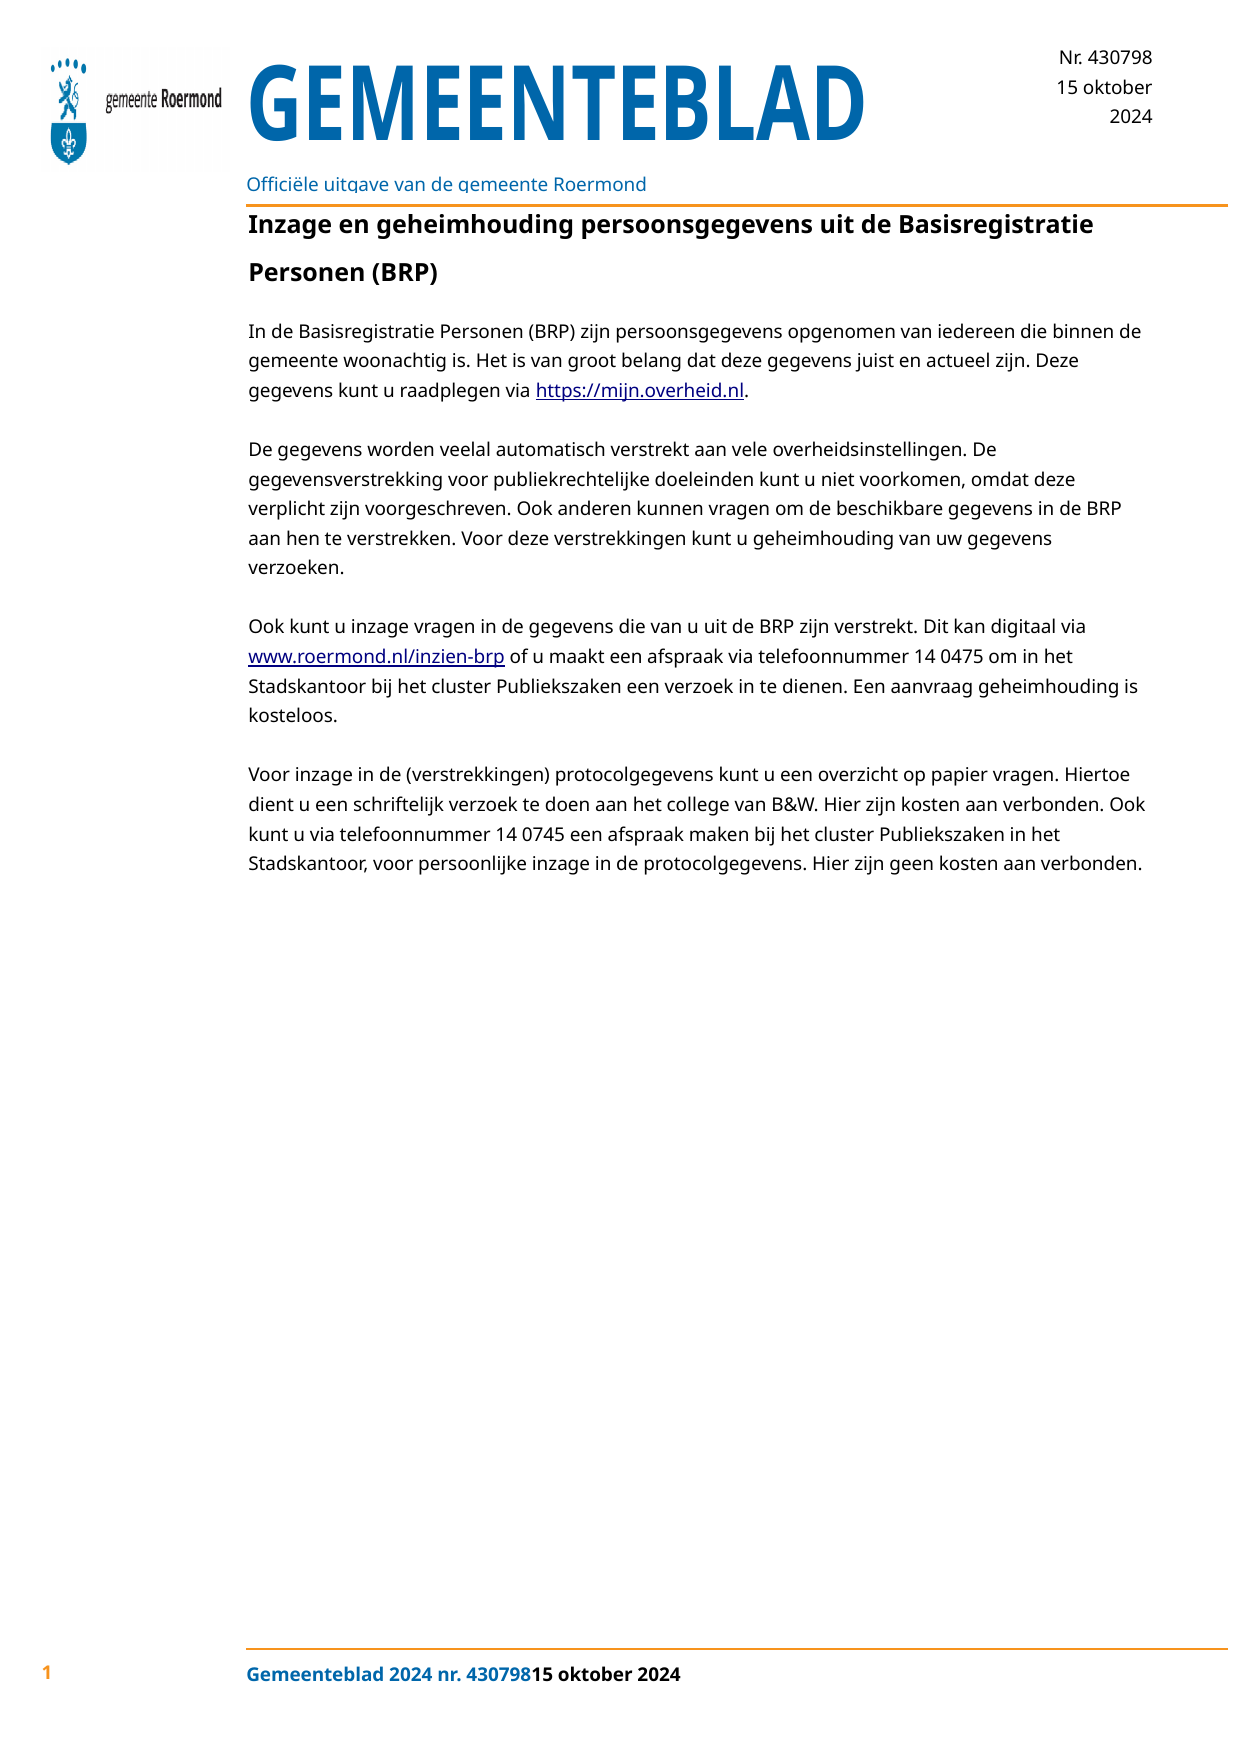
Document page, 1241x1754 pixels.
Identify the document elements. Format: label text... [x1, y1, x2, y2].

picture [41, 47, 231, 172]
text Inzage en geheimhouding persoonsgegevens uit de Basisregistratie Personen (BRP) [248, 207, 1152, 288]
text Voor inzage in de (verstrekkingen) protocolgegevens kunt u een overzicht op papier vragen. Hiertoe dient u een schriftelijk verzoek te doen aan het college van B&W. Hier zijn kosten aan verbonden. Ook kunt u via telefoonnummer 14 0745 een afspraak maken bij het cluster Publiekszaken in het Stadskantoor, voor persoonlijke inzage in de protocolgegevens. Hier zijn geen kosten aan verbonden. [248, 762, 1152, 876]
text De gegevens worden veelal automatisch verstrekt aan vele overheidsinstellingen. De gegevensverstrekking voor publiekrechtelijke doeleinden kunt u niet voorkomen, omdat deze verplicht zijn voorgeschreven. Ook anderen kunnen vragen om de beschikbare gegevens in de BRP aan hen te verstrekken. Voor deze verstrekkingen kunt u geheimhouding van uw gegevens verzoeken. [248, 436, 1152, 580]
text In de Basisregistratie Personen (BRP) zijn persoonsgegevens opgenomen van iedereen die binnen de gemeente woonachtig is. Het is van groot belang dat deze gegevens juist en actueel zijn. Deze gegevens kunt u raadplegen via https://mijn.overheid.nl. [248, 318, 1152, 403]
text Ook kunt u inzage vragen in de gegevens die van u uit de BRP zijn verstrekt. Dit kan digitaal via www.roermond.nl/inzien-brp of u maakt een afspraak via telefoonnummer 14 0475 om in het Stadskantoor bij het cluster Publiekszaken een verzoek in te dienen. Een aanvraag geheimhouding is kosteloos. [248, 614, 1152, 728]
